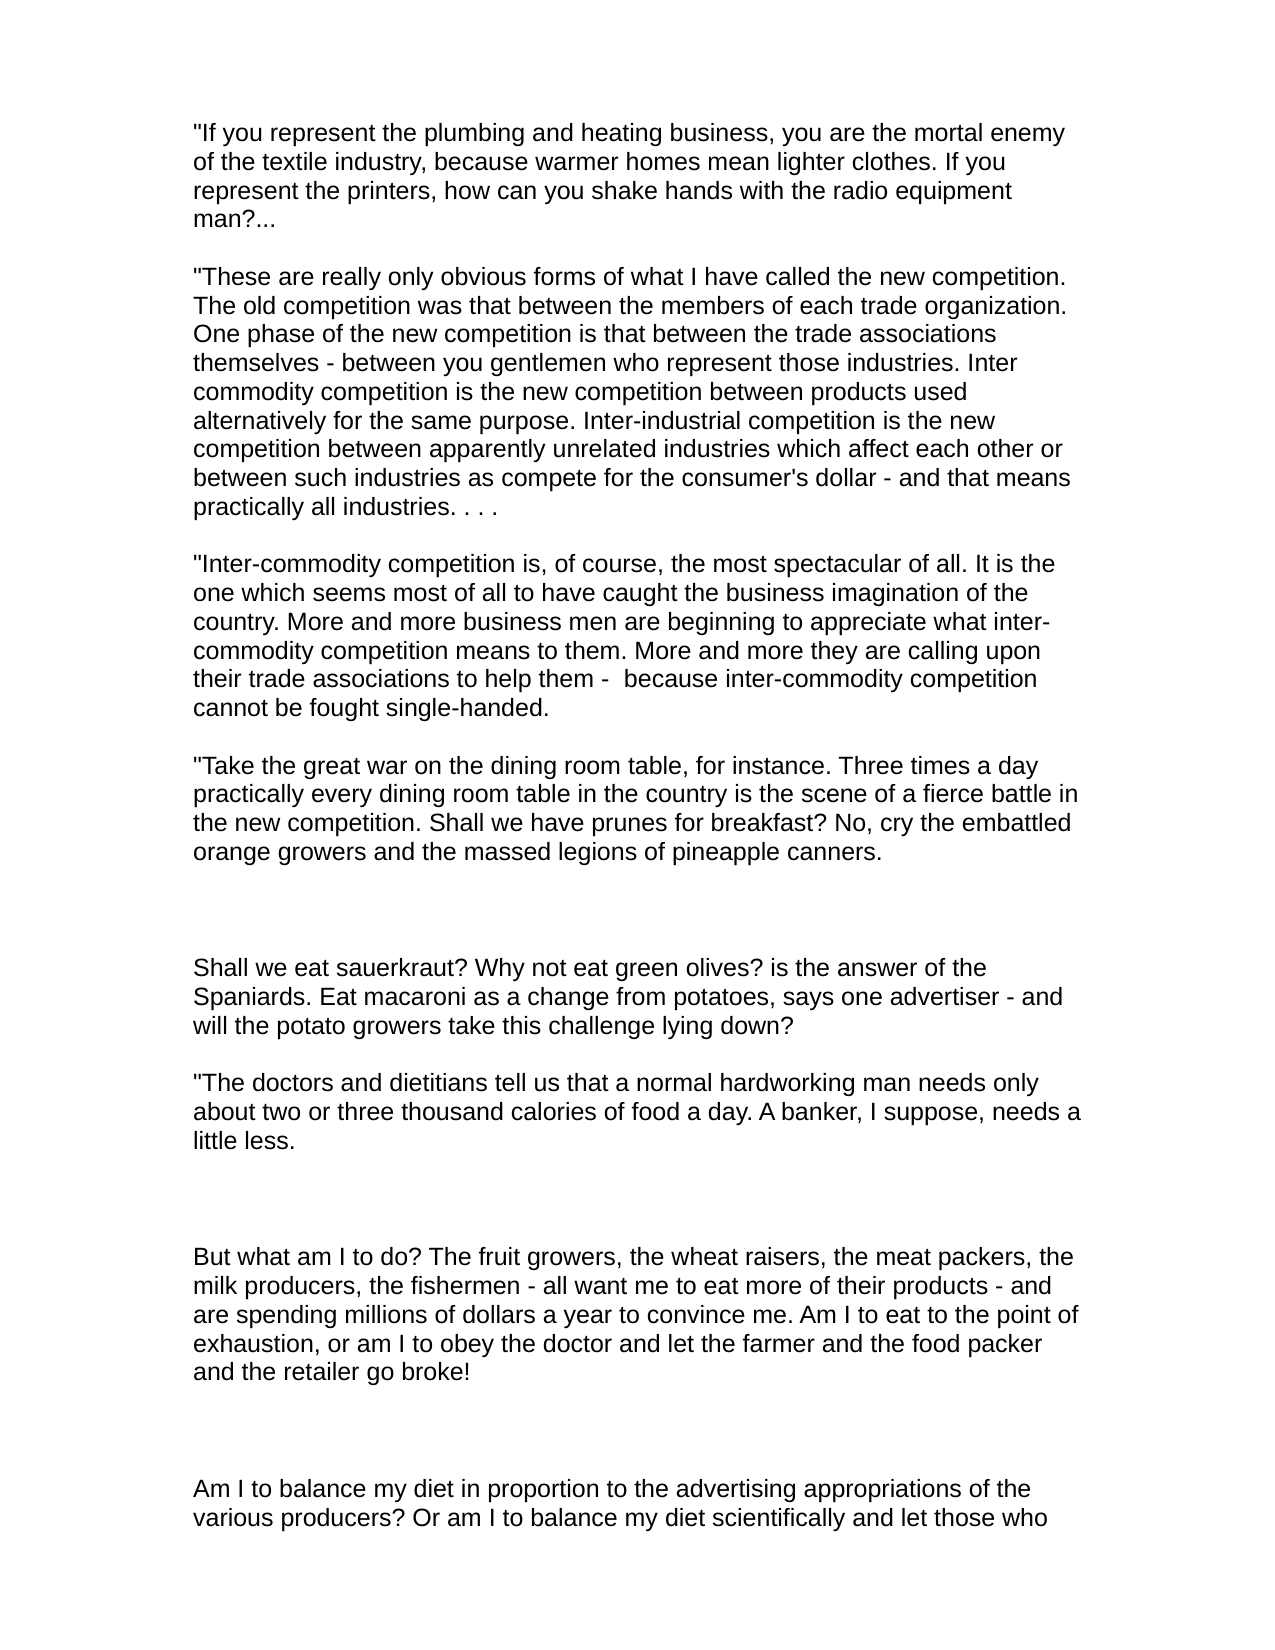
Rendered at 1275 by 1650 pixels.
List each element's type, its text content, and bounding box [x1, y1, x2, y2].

text "If you represent the plumbing and heating business, you are the mortal enemy of the textile industry, because warmer homes mean lighter clothes. If you represent the printers, how can you shake hands with the radio equipment man?... "These are really only obvious forms of what I have called the new competition. The old competition was that between the members of each trade organization. One phase of the new competition is that between the trade associations themselves - between you gentlemen who represent those industries. Inter commodity competition is the new competition between products used alternatively for the same purpose. Inter-industrial competition is the new competition between apparently unrelated industries which affect each other or between such industries as compete for the consumer's dollar - and that means practically all industries. . . . "Inter-commodity competition is, of course, the most spectacular of all. It is the one which seems most of all to have caught the business imagination of the country. More and more business men are beginning to appreciate what inter-commodity competition means to them. More and more they are calling upon their trade associations to help them - because inter-commodity competition cannot be fought single-handed. "Take the great war on the dining room table, for instance. Three times a day practically every dining room table in the country is the scene of a fierce battle in the new competition. Shall we have prunes for breakfast? No, cry the embattled orange growers and the massed legions of pineapple canners. [193, 118, 1088, 866]
text But what am I to do? The fruit growers, the wheat raisers, the meat packers, the milk producers, the fishermen - all want me to eat more of their products - and are spending millions of dollars a year to convince me. Am I to eat to the point of exhaustion, or am I to obey the doctor and let the farmer and the food packer and the retailer go broke! [193, 1242, 1088, 1386]
text Shall we eat sauerkraut? Why not eat green olives? is the answer of the Spaniards. Eat macaroni as a change from potatoes, says one advertiser - and will the potato growers take this challenge lying down? "The doctors and dietitians tell us that a normal hardworking man needs only about two or three thousand calories of food a day. A banker, I suppose, needs a little less. [193, 953, 1088, 1154]
text Am I to balance my diet in proportion to the advertising appropriations of the various producers? Or am I to balance my diet scientifically and let those who [193, 1474, 1088, 1531]
